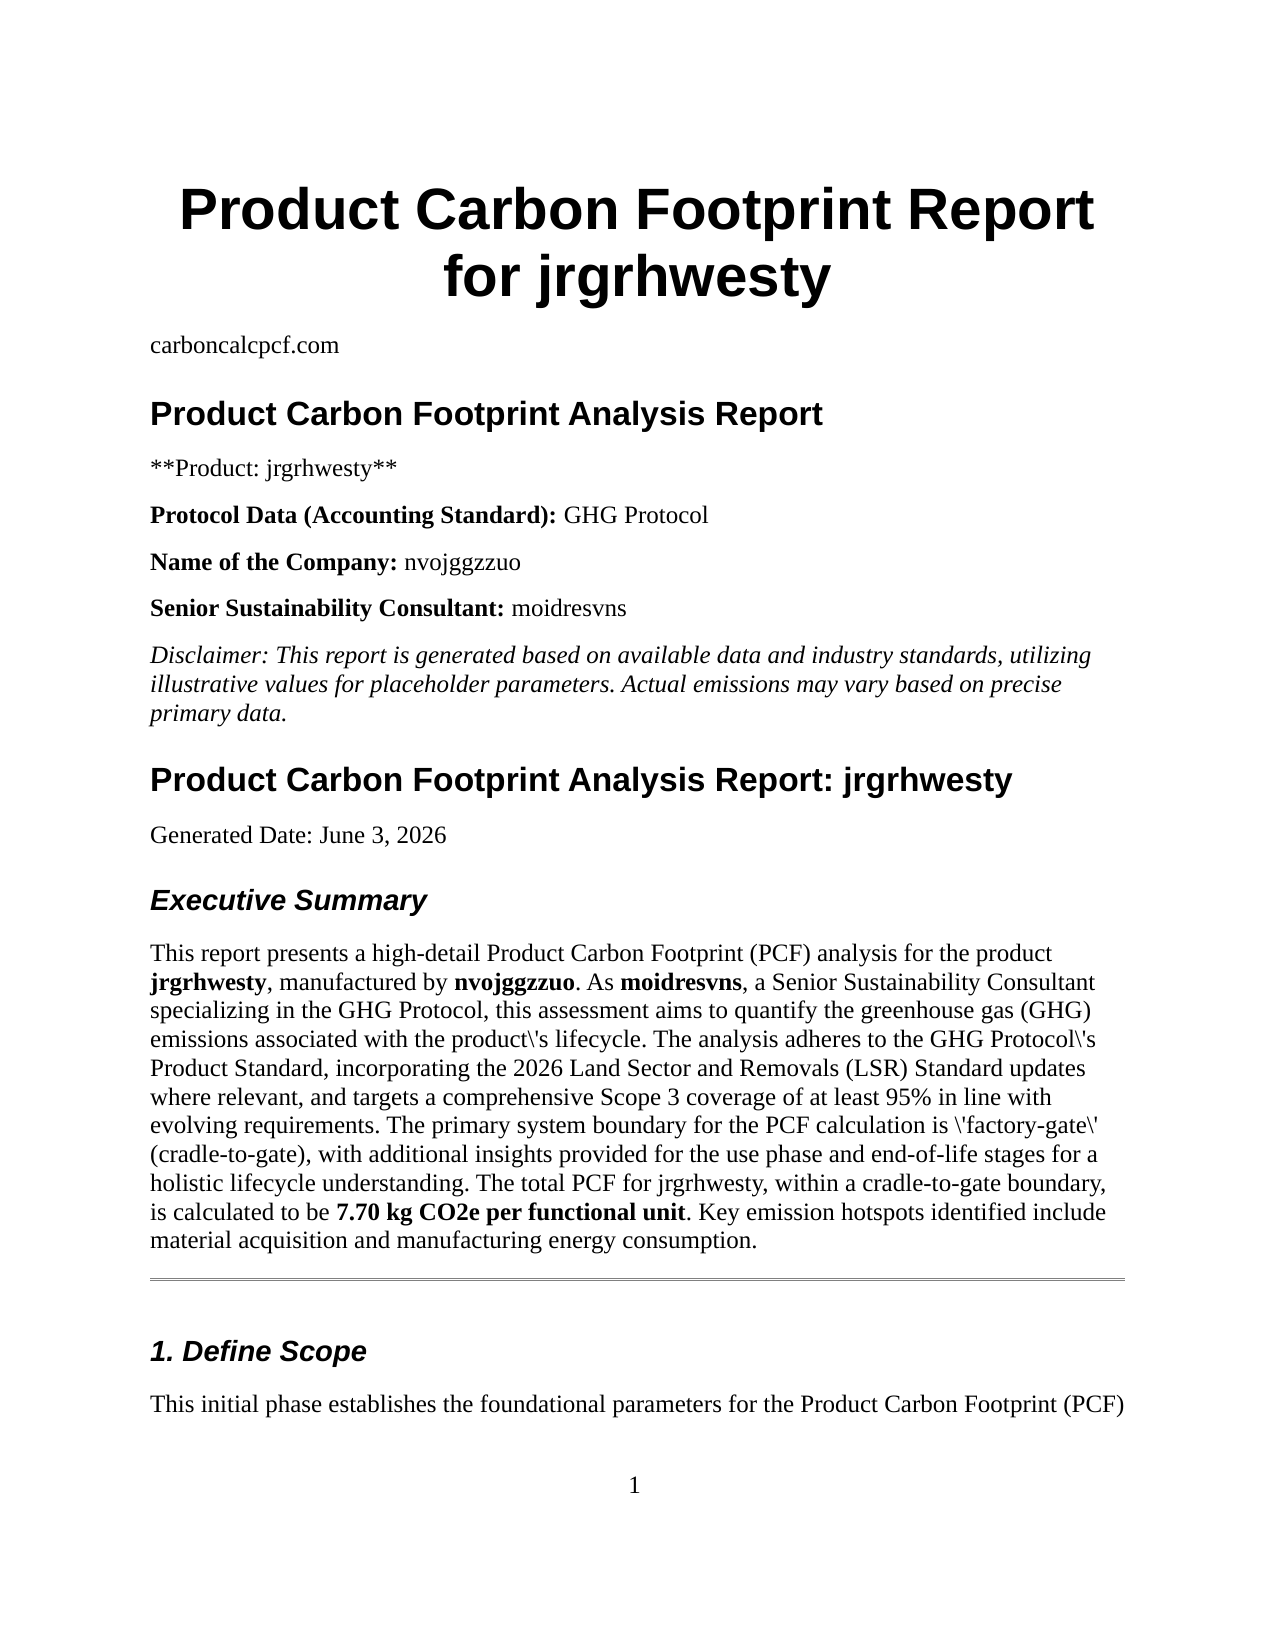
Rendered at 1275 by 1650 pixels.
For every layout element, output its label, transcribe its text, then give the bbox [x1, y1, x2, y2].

text **Product: jrgrhwesty** [150, 453, 1125, 482]
text This initial phase establishes the foundational parameters for the Product Carbon Footprint (PCF) [150, 1389, 1125, 1418]
text Name of the Company: nvojggzzuo [150, 547, 1125, 576]
title Product Carbon Footprint Report for jrgrhwesty [150, 175, 1125, 309]
text Generated Date: June 3, 2026 [150, 820, 1125, 849]
text carboncalcpcf.com [150, 331, 1125, 359]
subtitle Product Carbon Footprint Analysis Report [150, 393, 1125, 432]
subtitle 1. Define Scope [150, 1334, 1125, 1368]
text This report presents a high-detail Product Carbon Footprint (PCF) analysis for the product jrgrhwesty, manufactured by nvojggzzuo. As moidresvns, a Senior Sustainability Consultant specializing in the GHG Protocol, this assessment aims to quantify the greenhouse gas (GHG) emissions associated with the product\'s lifecycle. The analysis adheres to the GHG Protocol\'s Product Standard, incorporating the 2026 Land Sector and Removals (LSR) Standard updates where relevant, and targets a comprehensive Scope 3 coverage of at least 95% in line with evolving requirements. The primary system boundary for the PCF calculation is \'factory-gate\' (cradle-to-gate), with additional insights provided for the use phase and end-of-life stages for a holistic lifecycle understanding. The total PCF for jrgrhwesty, within a cradle-to-gate boundary, is calculated to be 7.70 kg CO2e per functional unit. Key emission hotspots identified include material acquisition and manufacturing energy consumption. [150, 938, 1125, 1254]
subtitle Product Carbon Footprint Analysis Report: jrgrhwesty [150, 760, 1125, 799]
text Protocol Data (Accounting Standard): GHG Protocol [150, 500, 1125, 529]
text Senior Sustainability Consultant: moidresvns [150, 593, 1125, 622]
text Disclaimer: This report is generated based on available data and industry standards, utilizing illustrative values for placeholder parameters. Actual emissions may vary based on precise primary data. [150, 640, 1125, 726]
subtitle Executive Summary [150, 883, 1125, 917]
